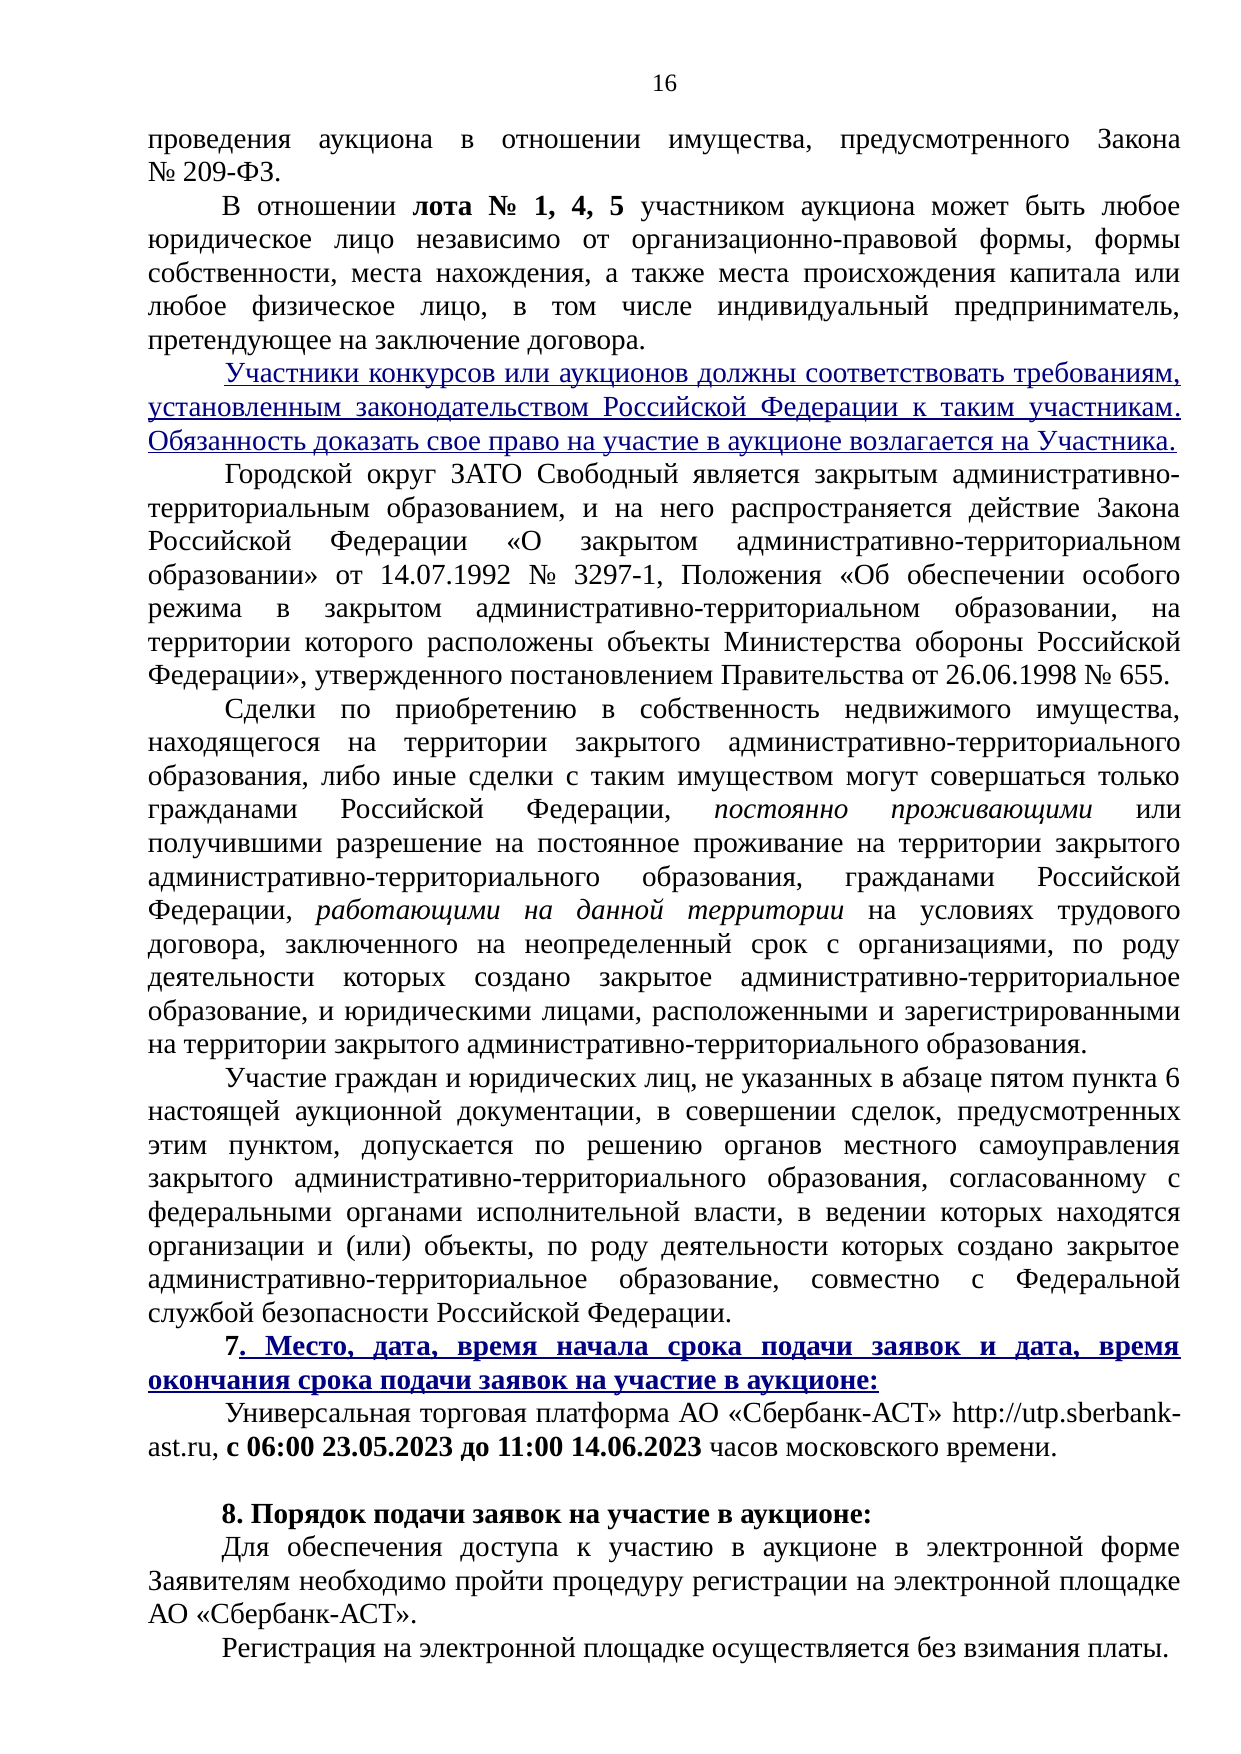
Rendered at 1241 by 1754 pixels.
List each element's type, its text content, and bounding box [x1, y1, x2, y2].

text Участие граждан и юридических лиц, не указанных в абзаце пятом пункта 6 настоящей аукционной документации, в совершении сделок, предусмотренных этим пунктом, допускается по решению органов местного самоуправления закрытого административно-территориального образования, согласованному с федеральными органами исполнительной власти, в ведении которых находятся организации и (или) объекты, по роду деятельности которых создано закрытое административно-территориальное образование, совместно с Федеральной службой безопасности Российской Федерации. [148, 1060, 1181, 1328]
text Регистрация на электронной площадке осуществляется без взимания платы. [148, 1630, 1181, 1664]
text Обязанность доказать свое право на участие в аукционе возлагается на Участника. [148, 420, 1181, 456]
text проведения аукциона в отношении имущества, предусмотренного Закона № 209-ФЗ. [148, 121, 1181, 188]
text 7. Место, дата, время начала срока подачи заявок и дата, время окончания срока подачи заявок на участие в аукционе: [148, 1328, 1181, 1395]
text В отношении лота № 1, 4, 5 участником аукциона может быть любое юридическое лицо независимо от организационно-правовой формы, формы собственности, места нахождения, а также места происхождения капитала или любое физическое лицо, в том числе индивидуальный предприниматель, претендующее на заключение договора. [148, 188, 1181, 356]
text Сделки по приобретению в собственность недвижимого имущества, находящегося на территории закрытого административно-территориального образования, либо иные сделки с таким имуществом могут совершаться только гражданами Российской Федерации, постоянно проживающими или получившими разрешение на постоянное проживание на территории закрытого административно-территориального образования, гражданами Российской Федерации, работающими на данной территории на условиях трудового договора, заключенного на неопределенный срок с организациями, по роду деятельности которых создано закрытое административно-территориальное образование, и юридическими лицами, расположенными и зарегистрированными на территории закрытого административно-территориального образования. [148, 691, 1181, 1060]
text Участники конкурсов или аукционов должны соответствовать требованиям, установленным законодательством Российской Федерации к таким участникам. [148, 356, 1181, 418]
text Универсальная торговая платформа АО «Сбербанк-АСТ» http://utp.sberbank-ast.ru, с 06:00 23.05.2023 до 11:00 14.06.2023 часов московского времени. [148, 1395, 1181, 1462]
text 8. Порядок подачи заявок на участие в аукционе: [148, 1496, 1181, 1529]
text Для обеспечения доступа к участию в аукционе в электронной форме Заявителям необходимо пройти процедуру регистрации на электронной площадке АО «Сбербанк-АСТ». [148, 1529, 1181, 1630]
text Городской округ ЗАТО Свободный является закрытым административно-территориальным образованием, и на него распространяется действие Закона Российской Федерации «О закрытом административно-территориальном образовании» от 14.07.1992 № 3297-1, Положения «Об обеспечении особого режима в закрытом административно-территориальном образовании, на территории которого расположены объекты Министерства обороны Российской Федерации», утвержденного постановлением Правительства от 26.06.1998 № 655. [148, 456, 1181, 691]
